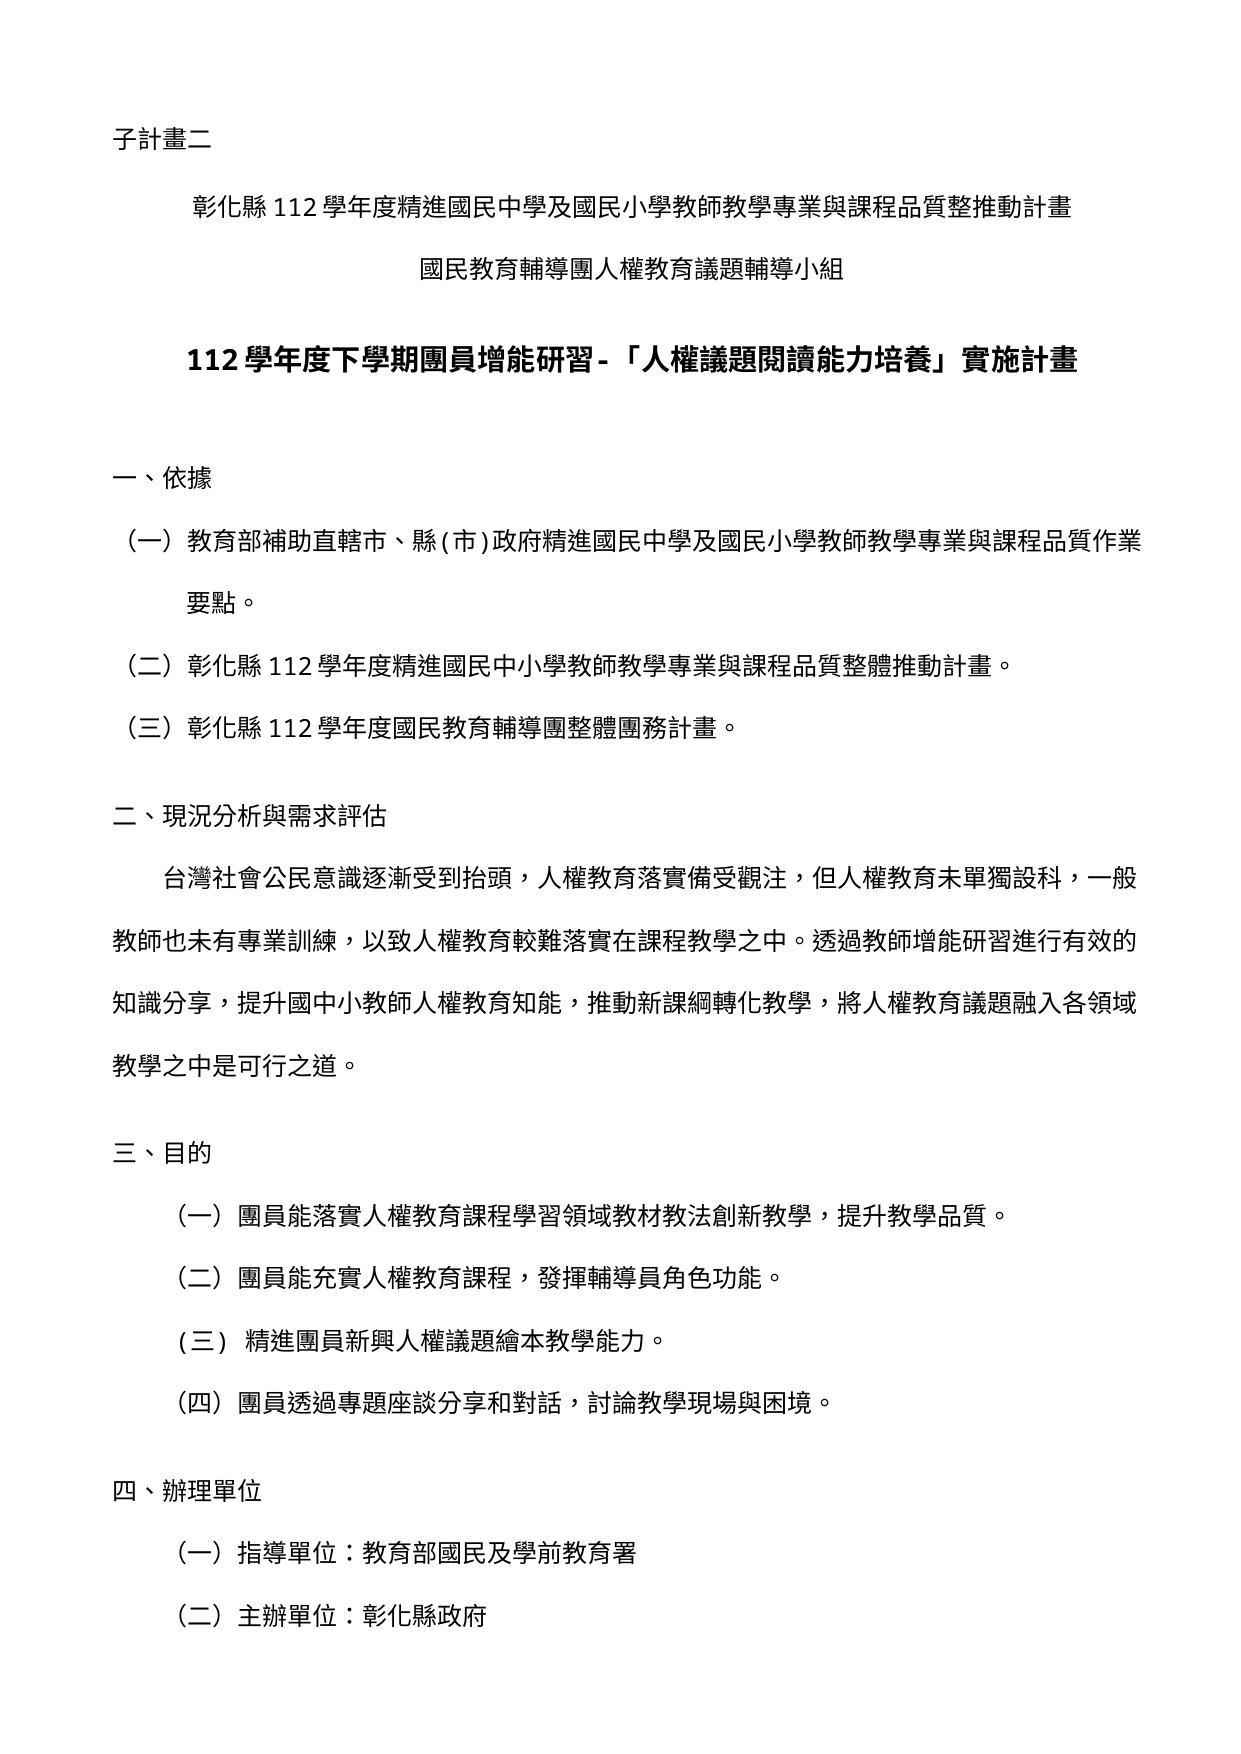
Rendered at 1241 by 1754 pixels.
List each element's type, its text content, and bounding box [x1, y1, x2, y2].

text （三）彰化縣112學年度國民教育輔導團整體團務計畫。 [112, 685, 1152, 748]
text 彰化縣112學年度精進國民中學及國民小學教師教學專業與課程品質整推動計畫 [112, 164, 1152, 226]
text 112學年度下學期團員增能研習-「人權議題閱讀能力培養」實施計畫 [112, 316, 1152, 378]
text （二）團員能充實人權教育課程，發揮輔導員角色功能。 [162, 1235, 1152, 1298]
text （一）教育部補助直轄市、縣(市)政府精進國民中學及國民小學教師教學專業與課程品質作業要點。 [112, 498, 1152, 623]
text 三、目的 [112, 1110, 1152, 1173]
text 國民教育輔導團人權教育議題輔導小組 [112, 226, 1152, 289]
text 一、依據 [112, 435, 1152, 498]
text 台灣社會公民意識逐漸受到抬頭，人權教育落實備受觀注，但人權教育未單獨設科，一般教師也未有專業訓練，以致人權教育較難落實在課程教學之中。透過教師增能研習進行有效的知識分享，提升國中小教師人權教育知能，推動新課綱轉化教學，將人權教育議題融入各領域教學之中是可行之道。 [112, 835, 1152, 1085]
text （二）主辦單位：彰化縣政府 [162, 1573, 1152, 1635]
text （一）團員能落實人權教育課程學習領域教材教法創新教學，提升教學品質。 [162, 1173, 1152, 1235]
text 子計畫二 [112, 96, 1152, 158]
text 四、辦理單位 [112, 1448, 1152, 1510]
text （二）彰化縣112學年度精進國民中小學教師教學專業與課程品質整體推動計畫。 [112, 623, 1152, 685]
text （一）指導單位：教育部國民及學前教育署 [162, 1510, 1152, 1573]
text （四）團員透過專題座談分享和對話，討論教學現場與困境。 [112, 1360, 1152, 1423]
text (三) 精進團員新興人權議題繪本教學能力。 [175, 1298, 1152, 1360]
text 二、現況分析與需求評估 [112, 773, 1152, 835]
